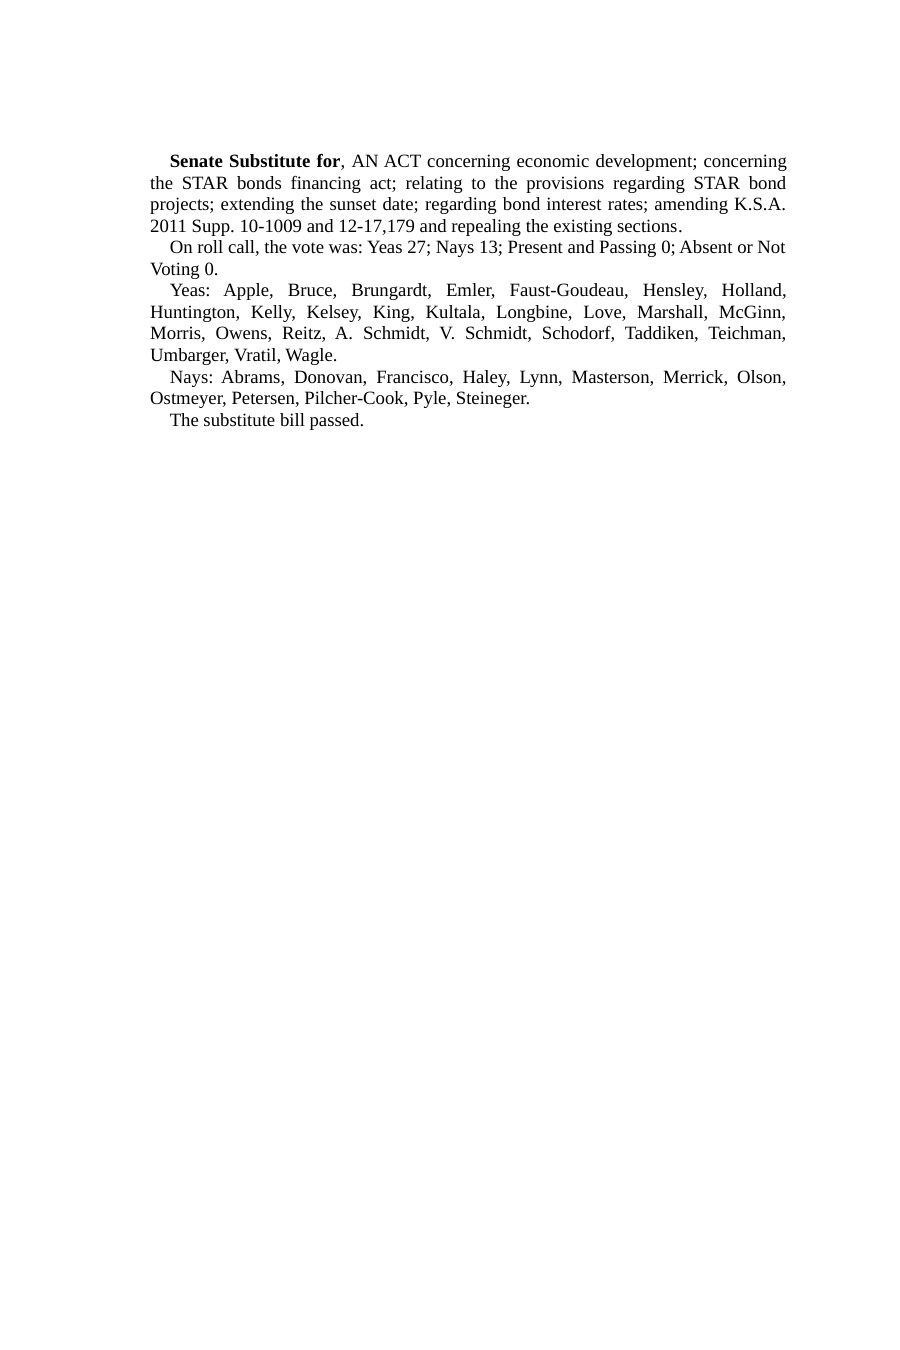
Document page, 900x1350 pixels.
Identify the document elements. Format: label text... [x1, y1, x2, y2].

text On roll call, the vote was: Yeas 27; Nays 13; Present and Passing 0; Absent or Not Voting 0. [150, 236, 787, 279]
text Senate Substitute for, AN ACT concerning economic development; concerning the STAR bonds financing act; relating to the provisions regarding STAR bond projects; extending the sunset date; regarding bond interest rates; amending K.S.A. 2011 Supp. 10-1009 and 12-17,179 and repealing the existing sections. [150, 150, 787, 236]
text Nays: Abrams, Donovan, Francisco, Haley, Lynn, Masterson, Merrick, Olson, Ostmeyer, Petersen, Pilcher-Cook, Pyle, Steineger. [150, 366, 787, 409]
text The substitute bill passed. [150, 409, 787, 430]
text Yeas: Apple, Bruce, Brungardt, Emler, Faust-Goudeau, Hensley, Holland, Huntington, Kelly, Kelsey, King, Kultala, Longbine, Love, Marshall, McGinn, Morris, Owens, Reitz, A. Schmidt, V. Schmidt, Schodorf, Taddiken, Teichman, Umbarger, Vratil, Wagle. [150, 279, 787, 366]
